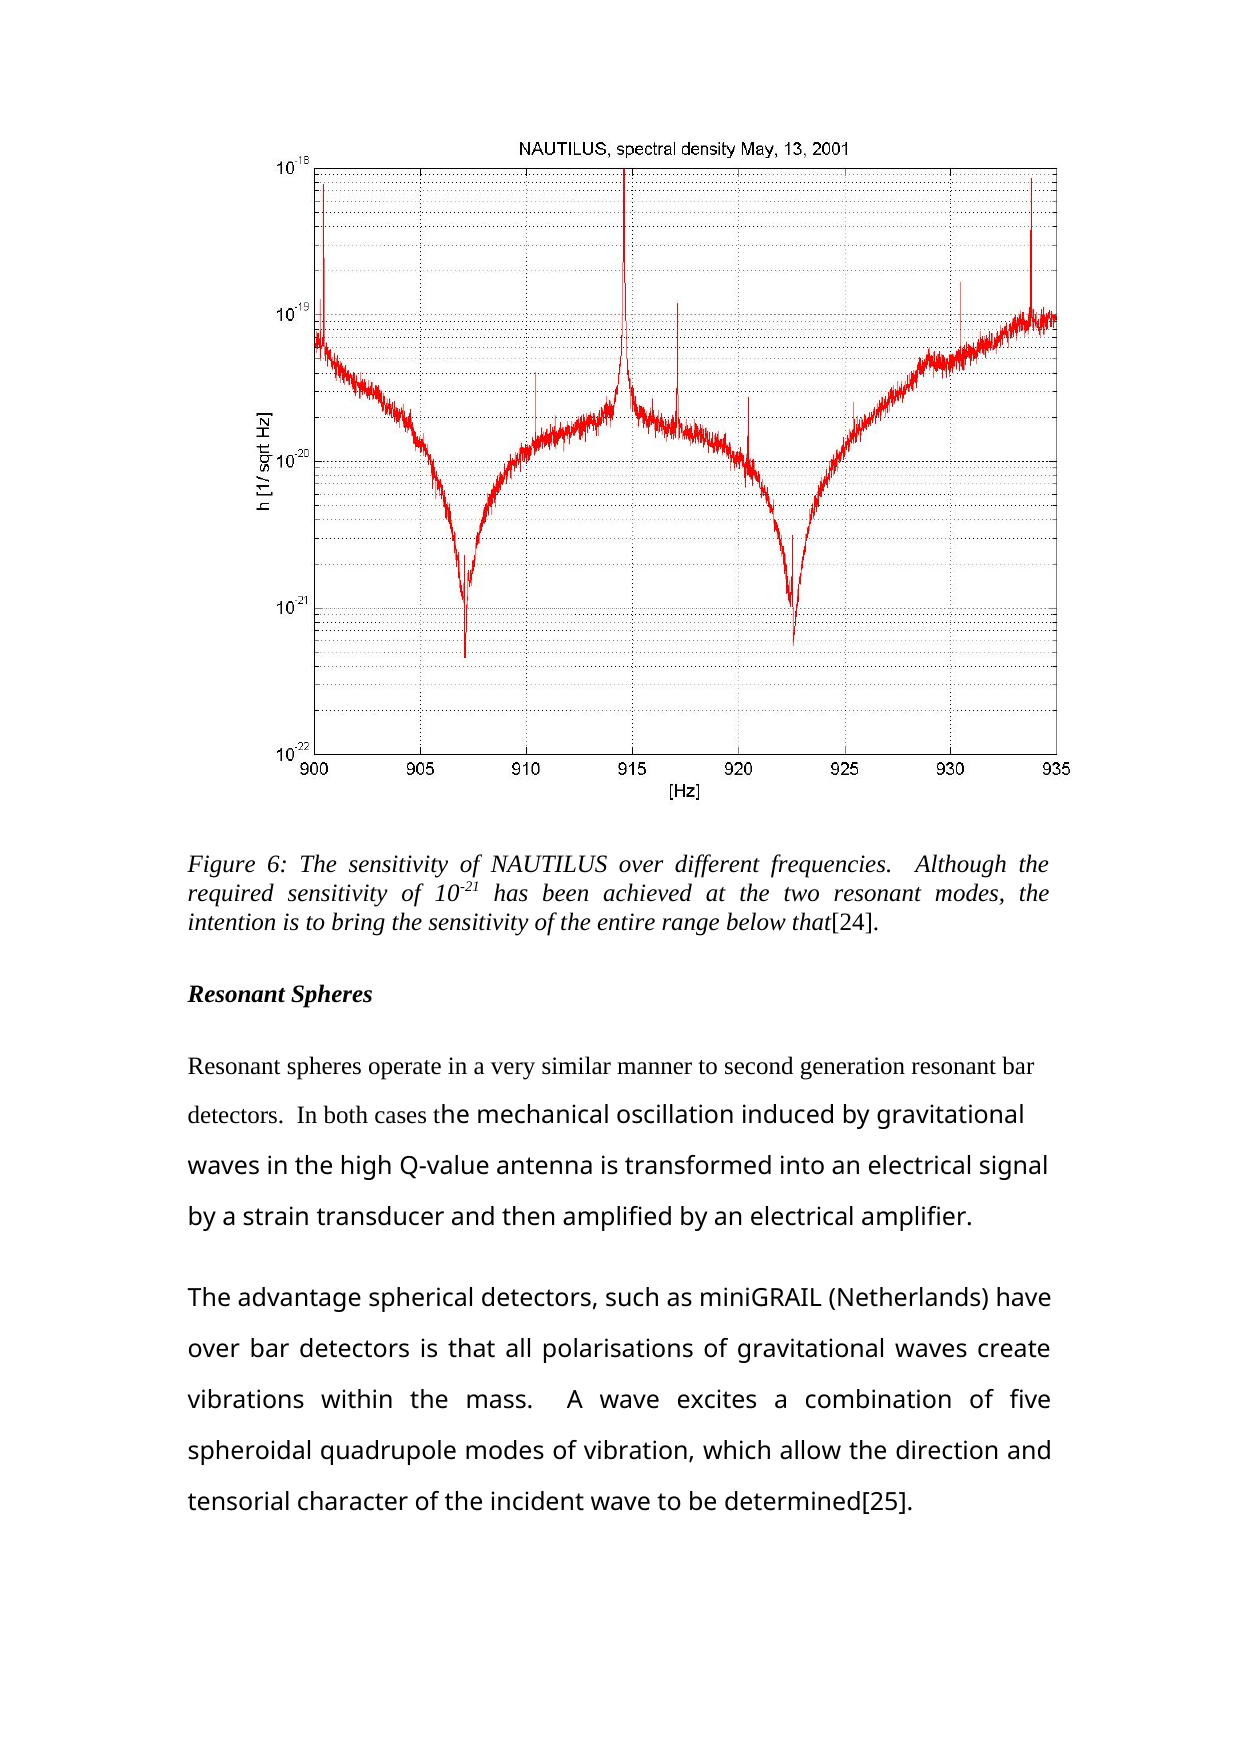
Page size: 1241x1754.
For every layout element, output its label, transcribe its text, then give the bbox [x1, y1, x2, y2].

text Resonant Spheres [187, 979, 1053, 1008]
text Figure 6: The sensitivity of NAUTILUS over different frequencies. Although the required sensitivity of 10-21 has been achieved at the two resonant modes, the intention is to bring the sensitivity of the entire range below that[24]. [187, 849, 1053, 936]
text Resonant spheres operate in a very similar manner to second generation resonant bar detectors. In both cases the mechanical oscillation induced by gravitational waves in the high Q-value antenna is transformed into an electrical signal by a strain transducer and then amplified by an electrical amplifier. [187, 1051, 1053, 1233]
text The advantage spherical detectors, such as miniGRAIL (Netherlands) have over bar detectors is that all polarisations of gravitational waves create vibrations within the mass. A wave excites a combination of five spheroidal quadrupole modes of vibration, which allow the direction and tensorial character of the incident wave to be determined[25]. [187, 1279, 1053, 1517]
picture [189, 113, 1148, 834]
